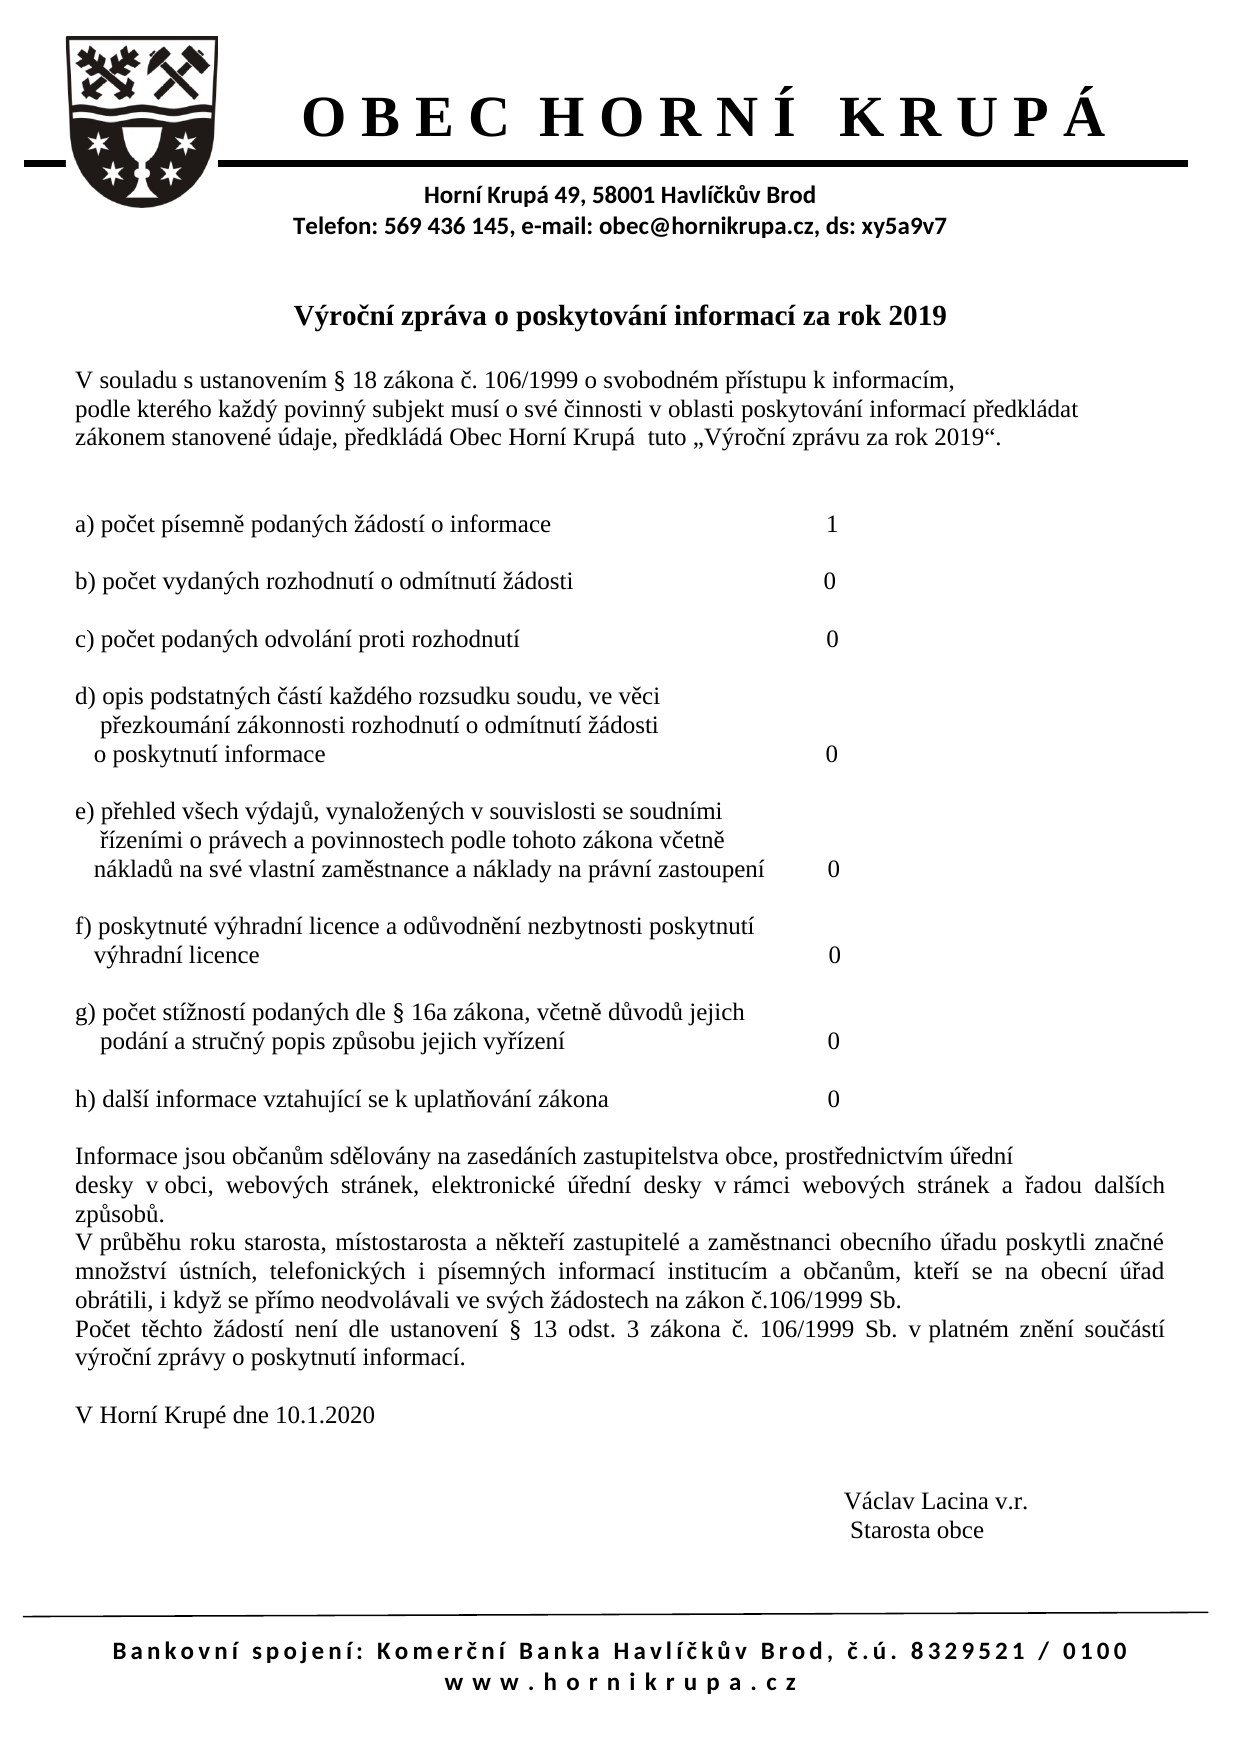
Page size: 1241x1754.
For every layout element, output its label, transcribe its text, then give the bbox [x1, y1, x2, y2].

text O b e c H o r n í K r u p á [218, 74, 1165, 151]
text b) počet vydaných rozhodnutí o odmítnutí žádosti 0 [75, 566, 1165, 595]
text Starosta obce [75, 1515, 1165, 1544]
text V Horní Krupé dne 10.1.2020 [75, 1400, 1165, 1429]
text o poskytnutí informace 0 [75, 739, 1165, 767]
text V souladu s ustanovením § 18 zákona č. 106/1999 o svobodném přístupu k informacím, [75, 365, 1165, 394]
text výhradní licence 0 [75, 940, 1165, 969]
text nákladů na své vlastní zaměstnance a náklady na právní zastoupení 0 [75, 854, 1165, 882]
text Telefon: 569 436 145, e-mail: obec@hornikrupa.cz, ds: xy5a9v7 [75, 210, 1165, 240]
text d) opis podstatných částí každého rozsudku soudu, ve věci [75, 681, 1165, 710]
text podání a stručný popis způsobu jejich vyřízení 0 [75, 1026, 1165, 1055]
text Počet těchto žádostí není dle ustanovení § 13 odst. 3 zákona č. 106/1999 Sb. v platném znění součástí výroční zprávy o poskytnutí informací. [75, 1314, 1165, 1371]
text přezkoumání zákonnosti rozhodnutí o odmítnutí žádosti [75, 710, 1165, 739]
text a) počet písemně podaných žádostí o informace 1 [75, 509, 1165, 537]
text f) poskytnuté výhradní licence a odůvodnění nezbytnosti poskytnutí [75, 911, 1165, 940]
text desky v obci, webových stránek, elektronické úřední desky v rámci webových stránek a řadou dalších způsobů. [75, 1170, 1165, 1227]
text Informace jsou občanům sdělovány na zasedáních zastupitelstva obce, prostřednictvím úřední [75, 1141, 1165, 1170]
text podle kterého každý povinný subjekt musí o své činnosti v oblasti poskytování informací předkládat zákonem stanovené údaje, předkládá Obec Horní Krupá tuto „Výroční zprávu za rok 2019“. [75, 394, 1165, 451]
text e) přehled všech výdajů, vynaložených v souvislosti se soudními [75, 796, 1165, 825]
text Výroční zpráva o poskytování informací za rok 2019 [75, 298, 1165, 331]
text c) počet podaných odvolání proti rozhodnutí 0 [75, 624, 1165, 652]
text h) další informace vztahující se k uplatňování zákona 0 [75, 1084, 1165, 1112]
text řízeními o právech a povinnostech podle tohoto zákona včetně [75, 825, 1165, 854]
text Horní Krupá 49, 58001 Havlíčkův Brod [75, 179, 1165, 210]
text Václav Lacina v.r. [75, 1486, 1165, 1515]
text g) počet stížností podaných dle § 16a zákona, včetně důvodů jejich [75, 997, 1165, 1026]
text V průběhu roku starosta, místostarosta a někteří zastupitelé a zaměstnanci obecního úřadu poskytli značné množství ústních, telefonických i písemných informací institucím a občanům, kteří se na obecní úřad obrátili, i když se přímo neodvolávali ve svých žádostech na zákon č.106/1999 Sb. [75, 1227, 1165, 1314]
